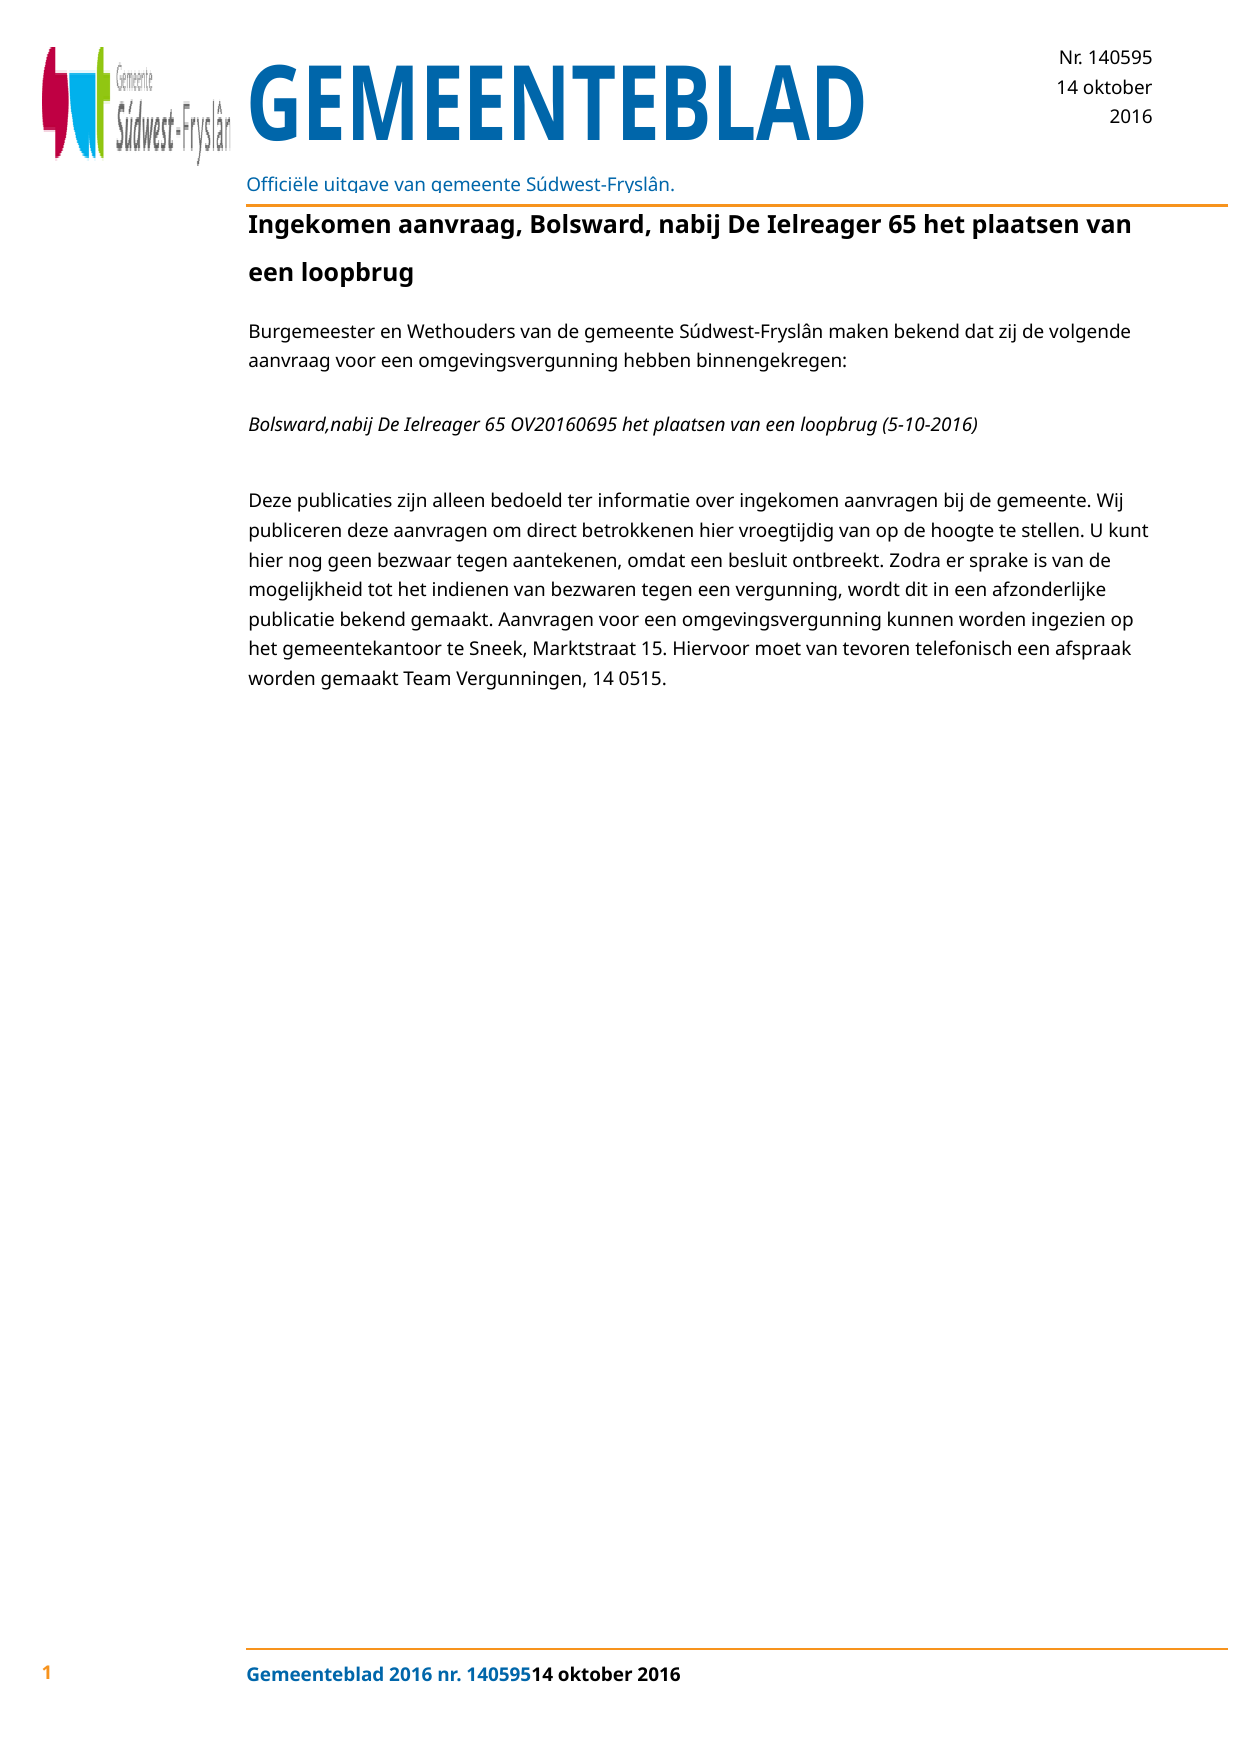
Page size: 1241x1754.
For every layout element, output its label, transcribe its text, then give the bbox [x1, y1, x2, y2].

picture [41, 47, 231, 172]
text Deze publicaties zijn alleen bedoeld ter informatie over ingekomen aanvragen bij de gemeente. Wij publiceren deze aanvragen om direct betrokkenen hier vroegtijdig van op de hoogte te stellen. U kunt hier nog geen bezwaar tegen aantekenen, omdat een besluit ontbreekt. Zodra er sprake is van de mogelijkheid tot het indienen van bezwaren tegen een vergunning, wordt dit in een afzonderlijke publicatie bekend gemaakt. Aanvragen voor een omgevingsvergunning kunnen worden ingezien op het gemeentekantoor te Sneek, Marktstraat 15. Hiervoor moet van tevoren telefonisch een afspraak worden gemaakt Team Vergunningen, 14 0515. [248, 488, 1152, 691]
text Ingekomen aanvraag, Bolsward, nabij De Ielreager 65 het plaatsen van een loopbrug [248, 207, 1152, 288]
text Burgemeester en Wethouders van de gemeente Súdwest-Fryslân maken bekend dat zij de volgende aanvraag voor een omgevingsvergunning hebben binnengekregen: [248, 318, 1152, 373]
text Bolsward,nabij De Ielreager 65 OV20160695 het plaatsen van een loopbrug (5-10-2016) [248, 411, 1152, 437]
